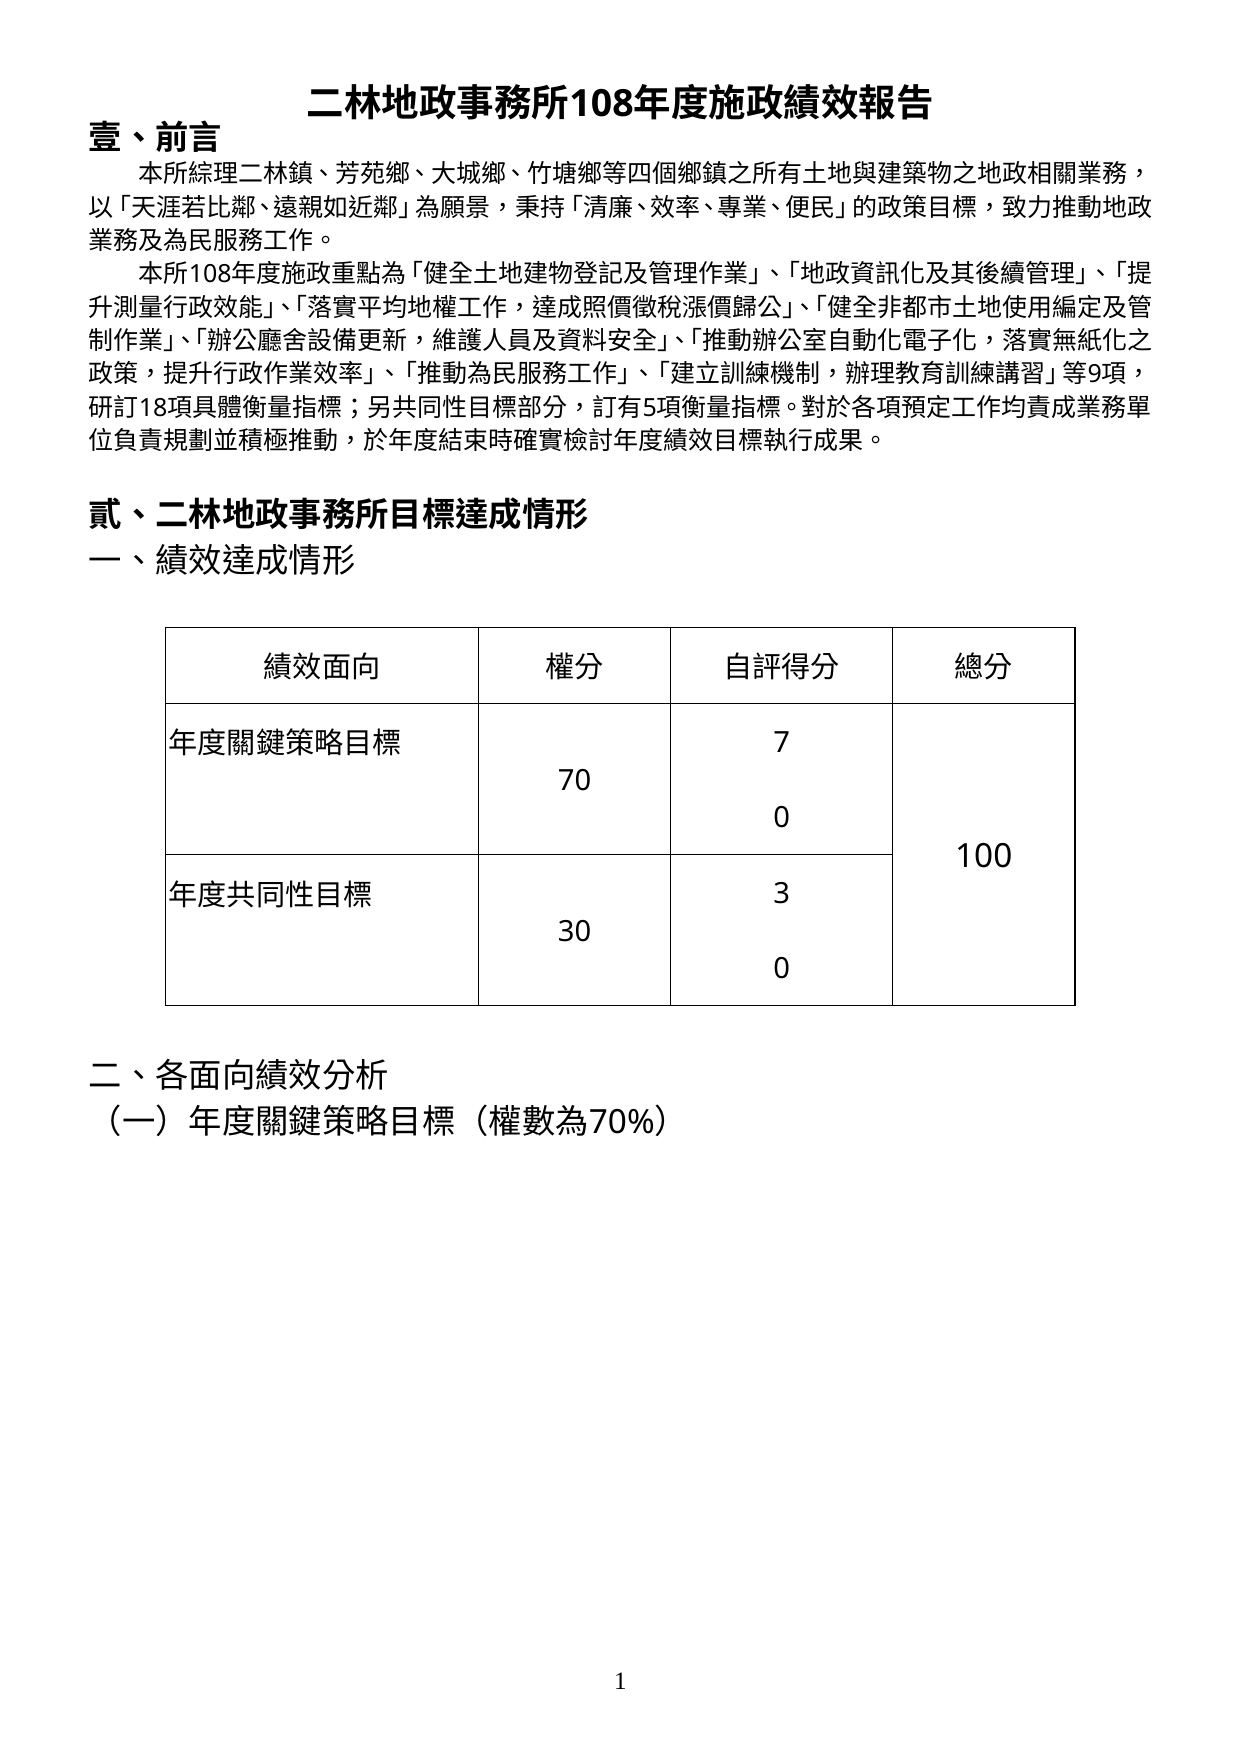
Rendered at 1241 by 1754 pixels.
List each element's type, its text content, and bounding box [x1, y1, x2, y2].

text 本所108年度施政重點為「健全土地建物登記及管理作業」、「地政資訊化及其後續管理」、「提升測量行政效能」、「落實平均地權工作，達成照價徵稅漲價歸公」、「健全非都市土地使用編定及管制作業」、「辦公廳舍設備更新，維護人員及資料安全」、「推動辦公室自動化電子化，落實無紙化之政策，提升行政作業效率」、「推動為民服務工作」、「建立訓練機制，辦理教育訓練講習」等9項，研訂18項具體衡量指標；另共同性目標部分，訂有5項衡量指標。對於各項預定工作均責成業務單位負責規劃並積極推動，於年度結束時確實檢討年度績效目標執行成果。 [89, 256, 1152, 456]
text 二林地政事務所108年度施政績效報告 [89, 89, 1152, 123]
table_header 自評得分 [671, 628, 892, 703]
table_cell 年度共同性目標 [166, 855, 478, 1005]
table_cell 年度關鍵策略目標 [166, 704, 478, 854]
table_cell 30 [671, 855, 892, 1005]
table_cell 70 [671, 704, 892, 854]
text 本所綜理二林鎮、芳苑鄉、大城鄉、竹塘鄉等四個鄉鎮之所有土地與建築物之地政相關業務，以「天涯若比鄰、遠親如近鄰」為願景，秉持「清廉、效率、專業、便民」的政策目標，致力推動地政業務及為民服務工作。 [89, 156, 1152, 256]
table_cell 100 [893, 704, 1074, 1005]
table_header 權分 [479, 628, 670, 703]
table_header 總分 [893, 628, 1074, 703]
text （一）年度關鍵策略目標（權數為70%） [89, 1097, 1152, 1143]
table_cell 30 [479, 855, 670, 1005]
text 一、績效達成情形 [89, 535, 1152, 581]
text 貳、二林地政事務所目標達成情形 [89, 489, 1152, 535]
text 二、各面向績效分析 [89, 1051, 1152, 1097]
table_header 績效面向 [166, 628, 478, 703]
table_cell 70 [479, 704, 670, 854]
text 壹、前言 [89, 123, 1152, 156]
